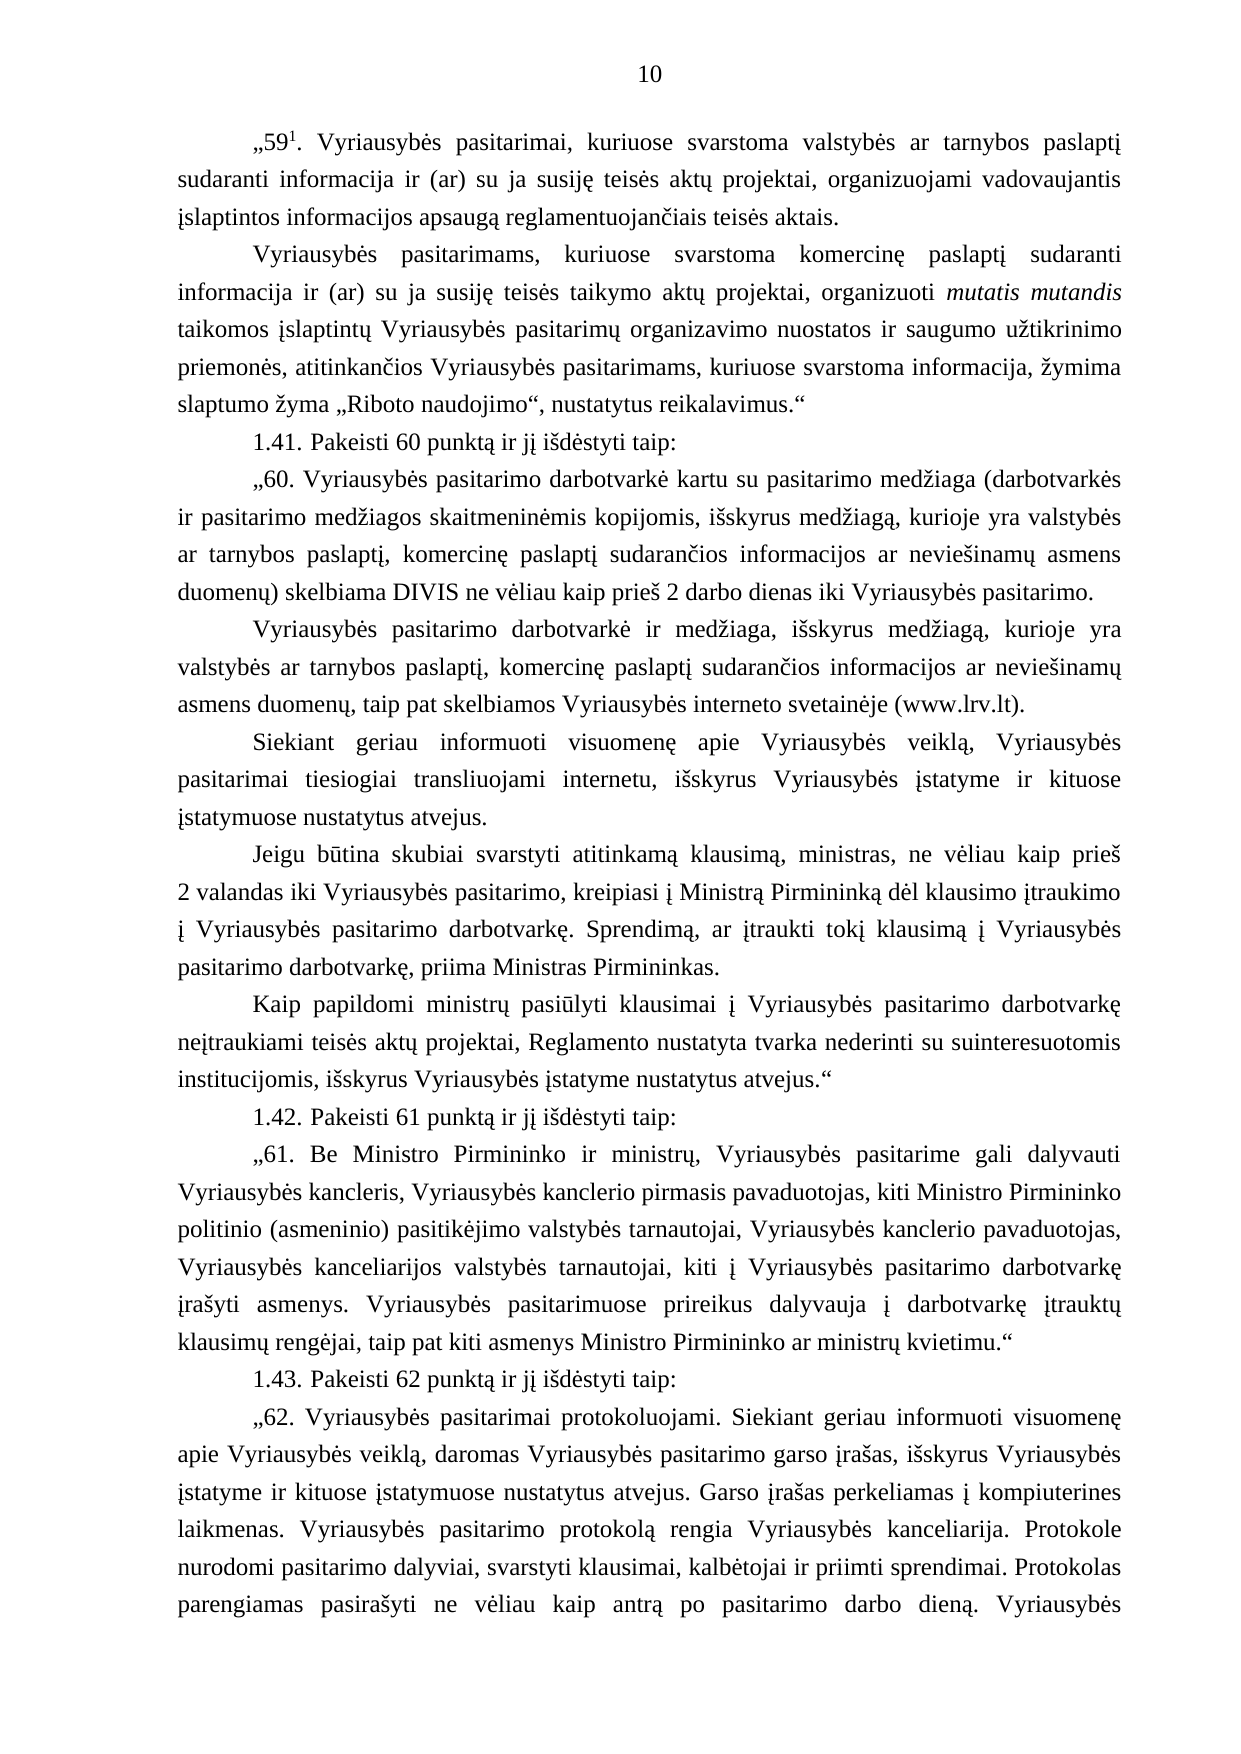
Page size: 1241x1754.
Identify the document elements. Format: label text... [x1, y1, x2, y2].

text 1.42. Pakeisti 61 punktą ir jį išdėstyti taip: [177, 1093, 1122, 1131]
text Vyriausybės pasitarimams, kuriuose svarstoma komercinę paslaptį sudaranti informacija ir (ar) su ja susiję teisės taikymo aktų projektai, organizuoti mutatis mutandis taikomos įslaptintų Vyriausybės pasitarimų organizavimo nuostatos ir saugumo užtikrinimo priemonės, atitinkančios Vyriausybės pasitarimams, kuriuose svarstoma informacija, žymima slaptumo žyma „Riboto naudojimo“, nustatytus reikalavimus.“ [177, 231, 1122, 418]
text Jeigu būtina skubiai svarstyti atitinkamą klausimą, ministras, ne vėliau kaip prieš 2 valandas iki Vyriausybės pasitarimo, kreipiasi į Ministrą Pirmininką dėl klausimo įtraukimo į Vyriausybės pasitarimo darbotvarkę. Sprendimą, ar įtraukti tokį klausimą į Vyriausybės pasitarimo darbotvarkę, priima Ministras Pirmininkas. [177, 831, 1122, 981]
text „62. Vyriausybės pasitarimai protokoluojami. Siekiant geriau informuoti visuomenę apie Vyriausybės veiklą, daromas Vyriausybės pasitarimo garso įrašas, išskyrus Vyriausybės įstatyme ir kituose įstatymuose nustatytus atvejus. Garso įrašas perkeliamas į kompiuterines laikmenas. Vyriausybės pasitarimo protokolą rengia Vyriausybės kanceliarija. Protokole nurodomi pasitarimo dalyviai, svarstyti klausimai, kalbėtojai ir priimti sprendimai. Protokolas parengiamas pasirašyti ne vėliau kaip antrą po pasitarimo darbo dieną. Vyriausybės [177, 1393, 1122, 1618]
text Siekiant geriau informuoti visuomenę apie Vyriausybės veiklą, Vyriausybės pasitarimai tiesiogiai transliuojami internetu, išskyrus Vyriausybės įstatyme ir kituose įstatymuose nustatytus atvejus. [177, 718, 1122, 831]
text „61. Be Ministro Pirmininko ir ministrų, Vyriausybės pasitarime gali dalyvauti Vyriausybės kancleris, Vyriausybės kanclerio pirmasis pavaduotojas, kiti Ministro Pirmininko politinio (asmeninio) pasitikėjimo valstybės tarnautojai, Vyriausybės kanclerio pavaduotojas, Vyriausybės kanceliarijos valstybės tarnautojai, kiti į Vyriausybės pasitarimo darbotvarkę įrašyti asmenys. Vyriausybės pasitarimuose prireikus dalyvauja į darbotvarkę įtrauktų klausimų rengėjai, taip pat kiti asmenys Ministro Pirmininko ar ministrų kvietimu.“ [177, 1131, 1122, 1356]
text 1.41. Pakeisti 60 punktą ir jį išdėstyti taip: [177, 418, 1122, 456]
text „591. Vyriausybės pasitarimai, kuriuose svarstoma valstybės ar tarnybos paslaptį sudaranti informacija ir (ar) su ja susiję teisės aktų projektai, organizuojami vadovaujantis įslaptintos informacijos apsaugą reglamentuojančiais teisės aktais. [177, 118, 1122, 231]
text Kaip papildomi ministrų pasiūlyti klausimai į Vyriausybės pasitarimo darbotvarkę neįtraukiami teisės aktų projektai, Reglamento nustatyta tvarka nederinti su suinteresuotomis institucijomis, išskyrus Vyriausybės įstatyme nustatytus atvejus.“ [177, 981, 1122, 1093]
text Vyriausybės pasitarimo darbotvarkė ir medžiaga, išskyrus medžiagą, kurioje yra valstybės ar tarnybos paslaptį, komercinę paslaptį sudarančios informacijos ar neviešinamų asmens duomenų, taip pat skelbiamos Vyriausybės interneto svetainėje (www.lrv.lt). [177, 606, 1122, 718]
text 1.43. Pakeisti 62 punktą ir jį išdėstyti taip: [177, 1356, 1122, 1393]
text „60. Vyriausybės pasitarimo darbotvarkė kartu su pasitarimo medžiaga (darbotvarkės ir pasitarimo medžiagos skaitmeninėmis kopijomis, išskyrus medžiagą, kurioje yra valstybės ar tarnybos paslaptį, komercinę paslaptį sudarančios informacijos ar neviešinamų asmens duomenų) skelbiama DIVIS ne vėliau kaip prieš 2 darbo dienas iki Vyriausybės pasitarimo. [177, 456, 1122, 606]
